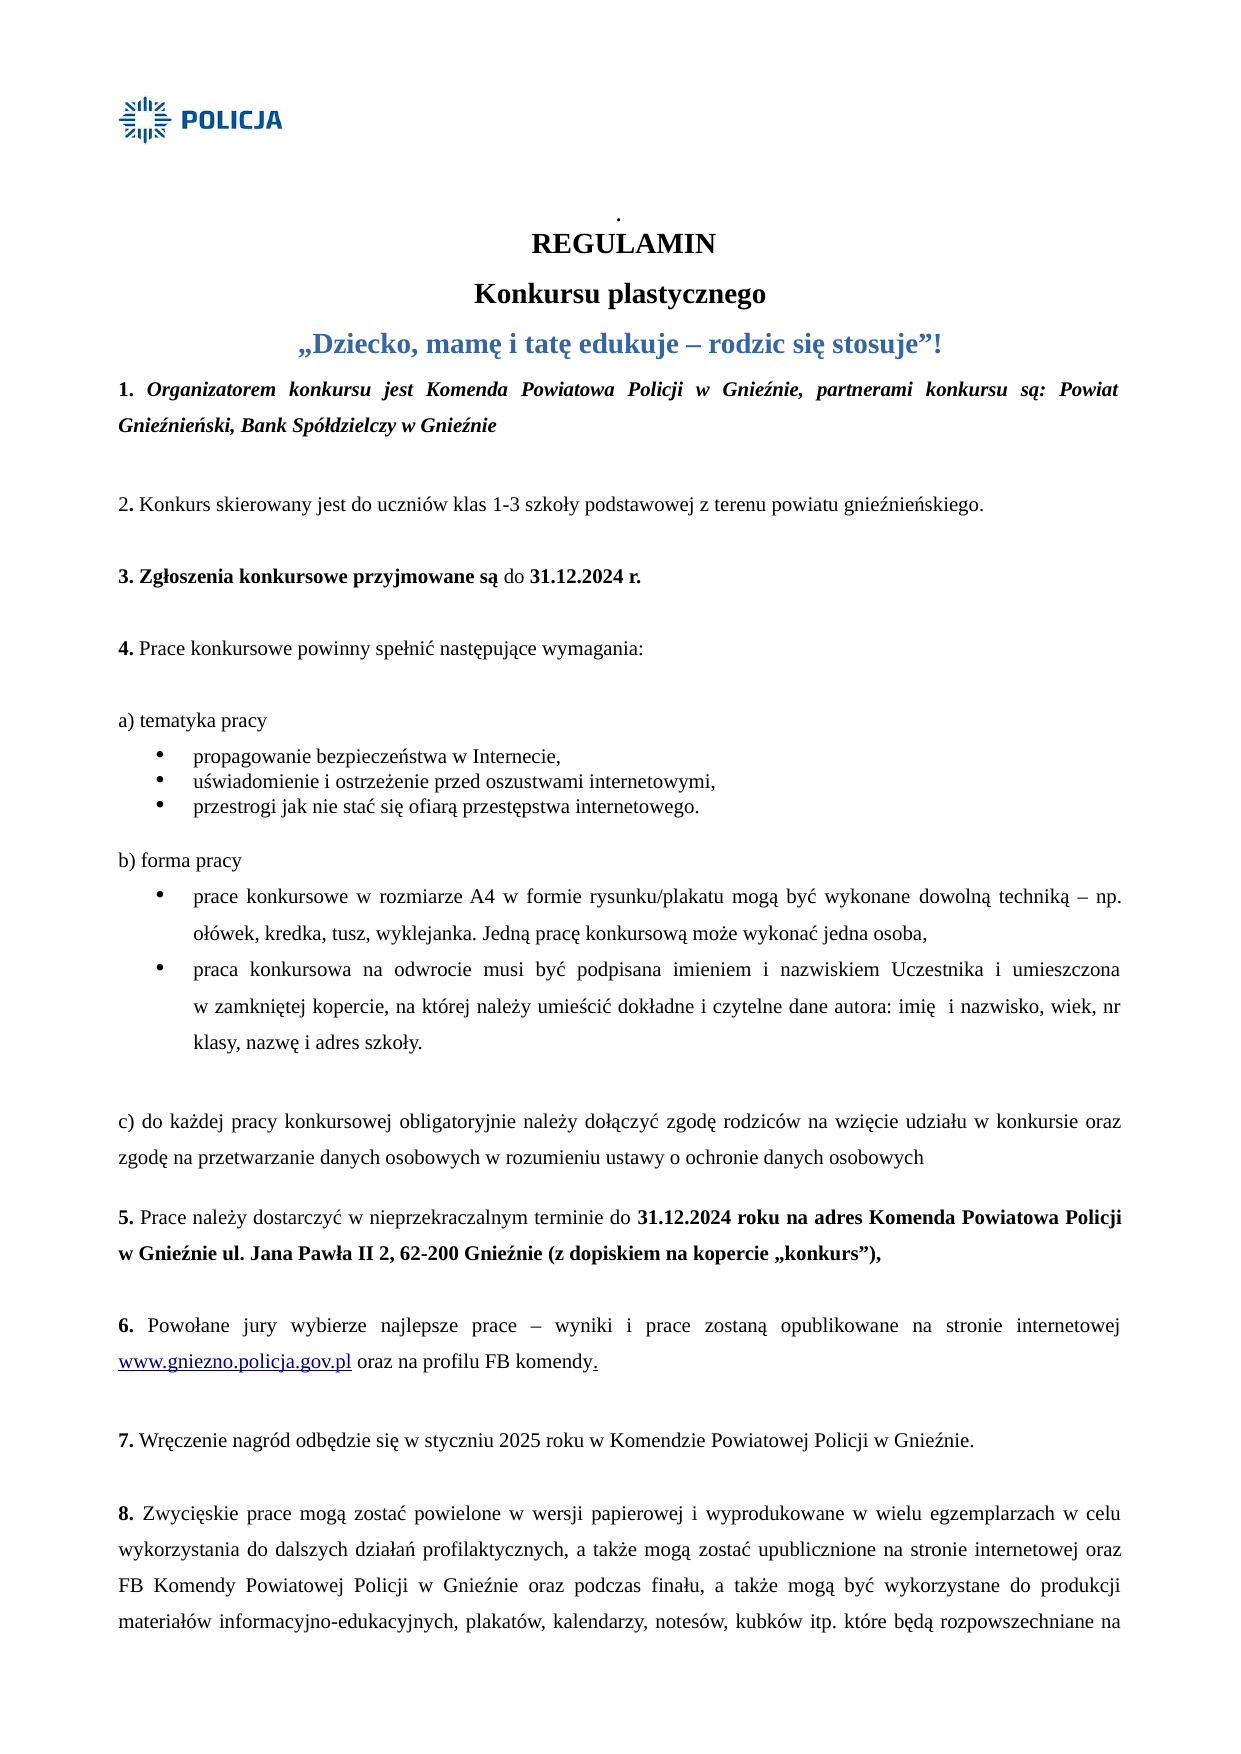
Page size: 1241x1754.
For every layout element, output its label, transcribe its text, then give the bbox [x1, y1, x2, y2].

text a) tematyka pracy [118, 708, 1122, 732]
text REGULAMIN [118, 226, 1122, 259]
text 7. Wręczenie nagród odbędzie się w styczniu 2025 roku w Komendzie Powiatowej Policji w Gnieźnie. [118, 1428, 1122, 1452]
list przestrogi jak nie stać się ofiarą przestępstwa internetowego. [156, 794, 1122, 819]
text 5. Prace należy dostarczyć w nieprzekraczalnym terminie do 31.12.2024 roku na adres Komenda Powiatowa Policji w Gnieźnie ul. Jana Pawła II 2, 62-200 Gnieźnie (z dopiskiem na kopercie „konkurs”), [118, 1205, 1122, 1265]
text Konkursu plastycznego [118, 276, 1122, 310]
list uświadomienie i ostrzeżenie przed oszustwami internetowymi, [156, 769, 1122, 794]
text . [118, 204, 1122, 226]
list propagowanie bezpieczeństwa w Internecie, [156, 744, 1122, 769]
text 2. Konkurs skierowany jest do uczniów klas 1-3 szkoły podstawowej z terenu powiatu gnieźnieńskiego. [118, 492, 1122, 516]
text c) do każdej pracy konkursowej obligatoryjnie należy dołączyć zgodę rodziców na wzięcie udziału w konkursie oraz zgodę na przetwarzanie danych osobowych w rozumieniu ustawy o ochronie danych osobowych [118, 1109, 1122, 1169]
text b) forma pracy [118, 848, 1122, 872]
list praca konkursowa na odwrocie musi być podpisana imieniem i nazwiskiem Uczestnika i umieszczona w zamkniętej kopercie, na której należy umieścić dokładne i czytelne dane autora: imię i nazwisko, wiek, nr klasy, nazwę i adres szkoły. [156, 957, 1122, 1054]
text 4. Prace konkursowe powinny spełnić następujące wymagania: [118, 636, 1122, 660]
list prace konkursowe w rozmiarze A4 w formie rysunku/plakatu mogą być wykonane dowolną techniką – np. ołówek, kredka, tusz, wyklejanka. Jedną pracę konkursową może wykonać jedna osoba, [156, 884, 1122, 945]
text 6. Powołane jury wybierze najlepsze prace – wyniki i prace zostaną opublikowane na stronie internetowej www.gniezno.policja.gov.pl oraz na profilu FB komendy. [118, 1313, 1122, 1373]
text „Dziecko, mamę i tatę edukuje – rodzic się stosuje”! [118, 327, 1122, 360]
text 8. Zwycięskie prace mogą zostać powielone w wersji papierowej i wyprodukowane w wielu egzemplarzach w celu wykorzystania do dalszych działań profilaktycznych, a także mogą zostać upublicznione na stronie internetowej oraz FB Komendy Powiatowej Policji w Gnieźnie oraz podczas finału, a także mogą być wykorzystane do produkcji materiałów informacyjno-edukacyjnych, plakatów, kalendarzy, notesów, kubków itp. które będą rozpowszechniane na [118, 1500, 1122, 1633]
picture [96, 60, 305, 179]
text 3. Zgłoszenia konkursowe przyjmowane są do 31.12.2024 r. [118, 564, 1122, 588]
text 1. Organizatorem konkursu jest Komenda Powiatowa Policji w Gnieźnie, partnerami konkursu są: Powiat Gnieźnieński, Bank Spółdzielczy w Gnieźnie [118, 377, 1122, 437]
